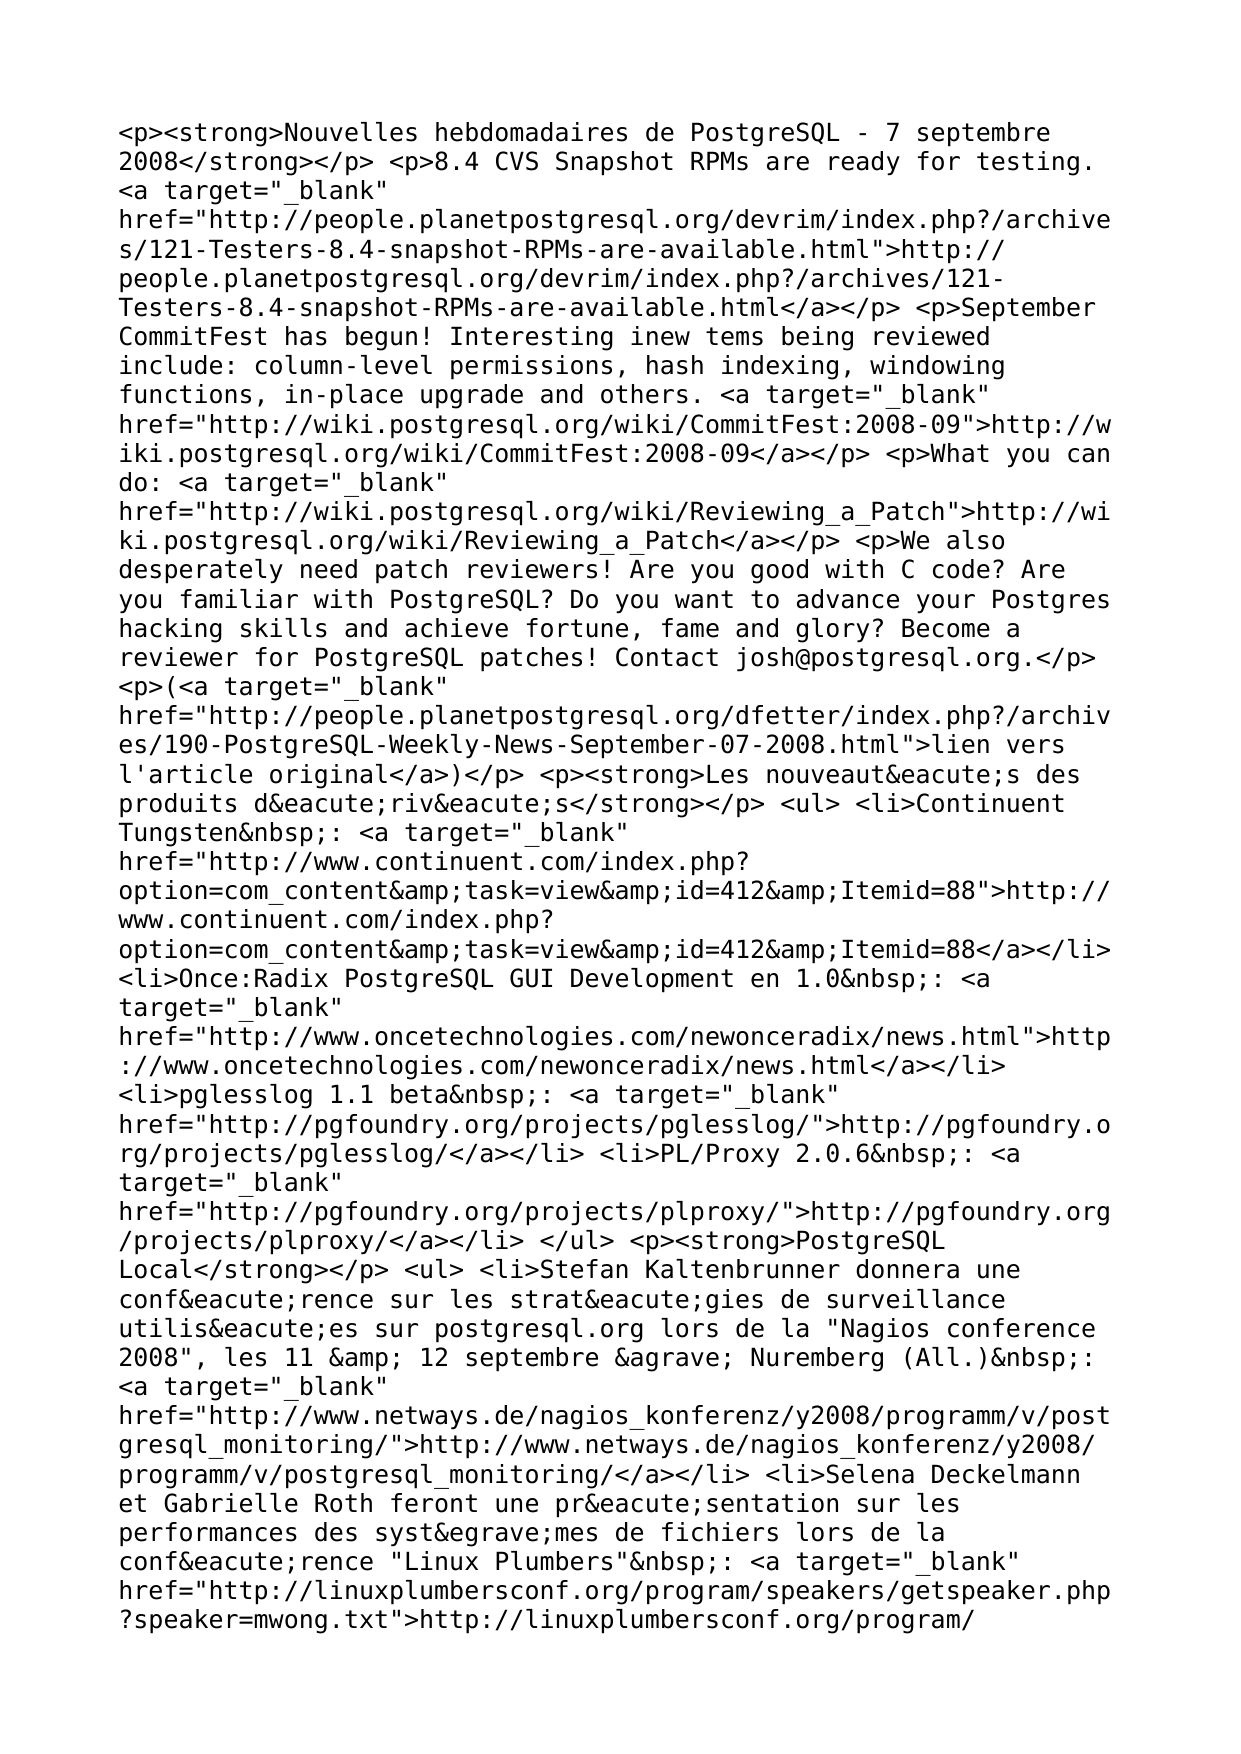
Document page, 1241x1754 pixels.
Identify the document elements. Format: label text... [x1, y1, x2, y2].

text <p><strong>Nouvelles hebdomadaires de PostgreSQL - 7 septembre 2008</strong></p> <p>8.4 CVS Snapshot RPMs are ready for testing. <a target="_blank" href="http://people.planetpostgresql.org/devrim/index.php?/archives/121-Testers-8.4-snapshot-RPMs-are-available.html">http://people.planetpostgresql.org/devrim/index.php?/archives/121-Testers-8.4-snapshot-RPMs-are-available.html</a></p> <p>September CommitFest has begun! Interesting inew tems being reviewed include: column-level permissions, hash indexing, windowing functions, in-place upgrade and others. <a target="_blank" href="http://wiki.postgresql.org/wiki/CommitFest:2008-09">http://wiki.postgresql.org/wiki/CommitFest:2008-09</a></p> <p>What you can do: <a target="_blank" href="http://wiki.postgresql.org/wiki/Reviewing_a_Patch">http://wiki.postgresql.org/wiki/Reviewing_a_Patch</a></p> <p>We also desperately need patch reviewers! Are you good with C code? Are you familiar with PostgreSQL? Do you want to advance your Postgres hacking skills and achieve fortune, fame and glory? Become a reviewer for PostgreSQL patches! Contact josh@postgresql.org.</p> <p>(<a target="_blank" href="http://people.planetpostgresql.org/dfetter/index.php?/archives/190-PostgreSQL-Weekly-News-September-07-2008.html">lien vers l'article original</a>)</p> <p><strong>Les nouveaut&eacute;s des produits d&eacute;riv&eacute;s</strong></p> <ul> <li>Continuent Tungsten&nbsp;: <a target="_blank" href="http://www.continuent.com/index.php?option=com_content&amp;task=view&amp;id=412&amp;Itemid=88">http://www.continuent.com/index.php?option=com_content&amp;task=view&amp;id=412&amp;Itemid=88</a></li> <li>Once:Radix PostgreSQL GUI Development en 1.0&nbsp;: <a target="_blank" href="http://www.oncetechnologies.com/newonceradix/news.html">http://www.oncetechnologies.com/newonceradix/news.html</a></li> <li>pglesslog 1.1 beta&nbsp;: <a target="_blank" href="http://pgfoundry.org/projects/pglesslog/">http://pgfoundry.org/projects/pglesslog/</a></li> <li>PL/Proxy 2.0.6&nbsp;: <a target="_blank" href="http://pgfoundry.org/projects/plproxy/">http://pgfoundry.org/projects/plproxy/</a></li> </ul> <p><strong>PostgreSQL Local</strong></p> <ul> <li>Stefan Kaltenbrunner donnera une conf&eacute;rence sur les strat&eacute;gies de surveillance utilis&eacute;es sur postgresql.org lors de la "Nagios conference 2008", les 11 &amp; 12 septembre &agrave; Nuremberg (All.)&nbsp;: <a target="_blank" href="http://www.netways.de/nagios_konferenz/y2008/programm/v/postgresql_monitoring/">http://www.netways.de/nagios_konferenz/y2008/programm/v/postgresql_monitoring/</a></li> <li>Selena Deckelmann et Gabrielle Roth feront une pr&eacute;sentation sur les performances des syst&egrave;mes de fichiers lors de la conf&eacute;rence "Linux Plumbers"&nbsp;: <a target="_blank" href="http://linuxplumbersconf.org/program/speakers/getspeaker.php?speaker=mwong.txt">http://linuxplumbersconf.org/program/ [118, 118, 1122, 1635]
